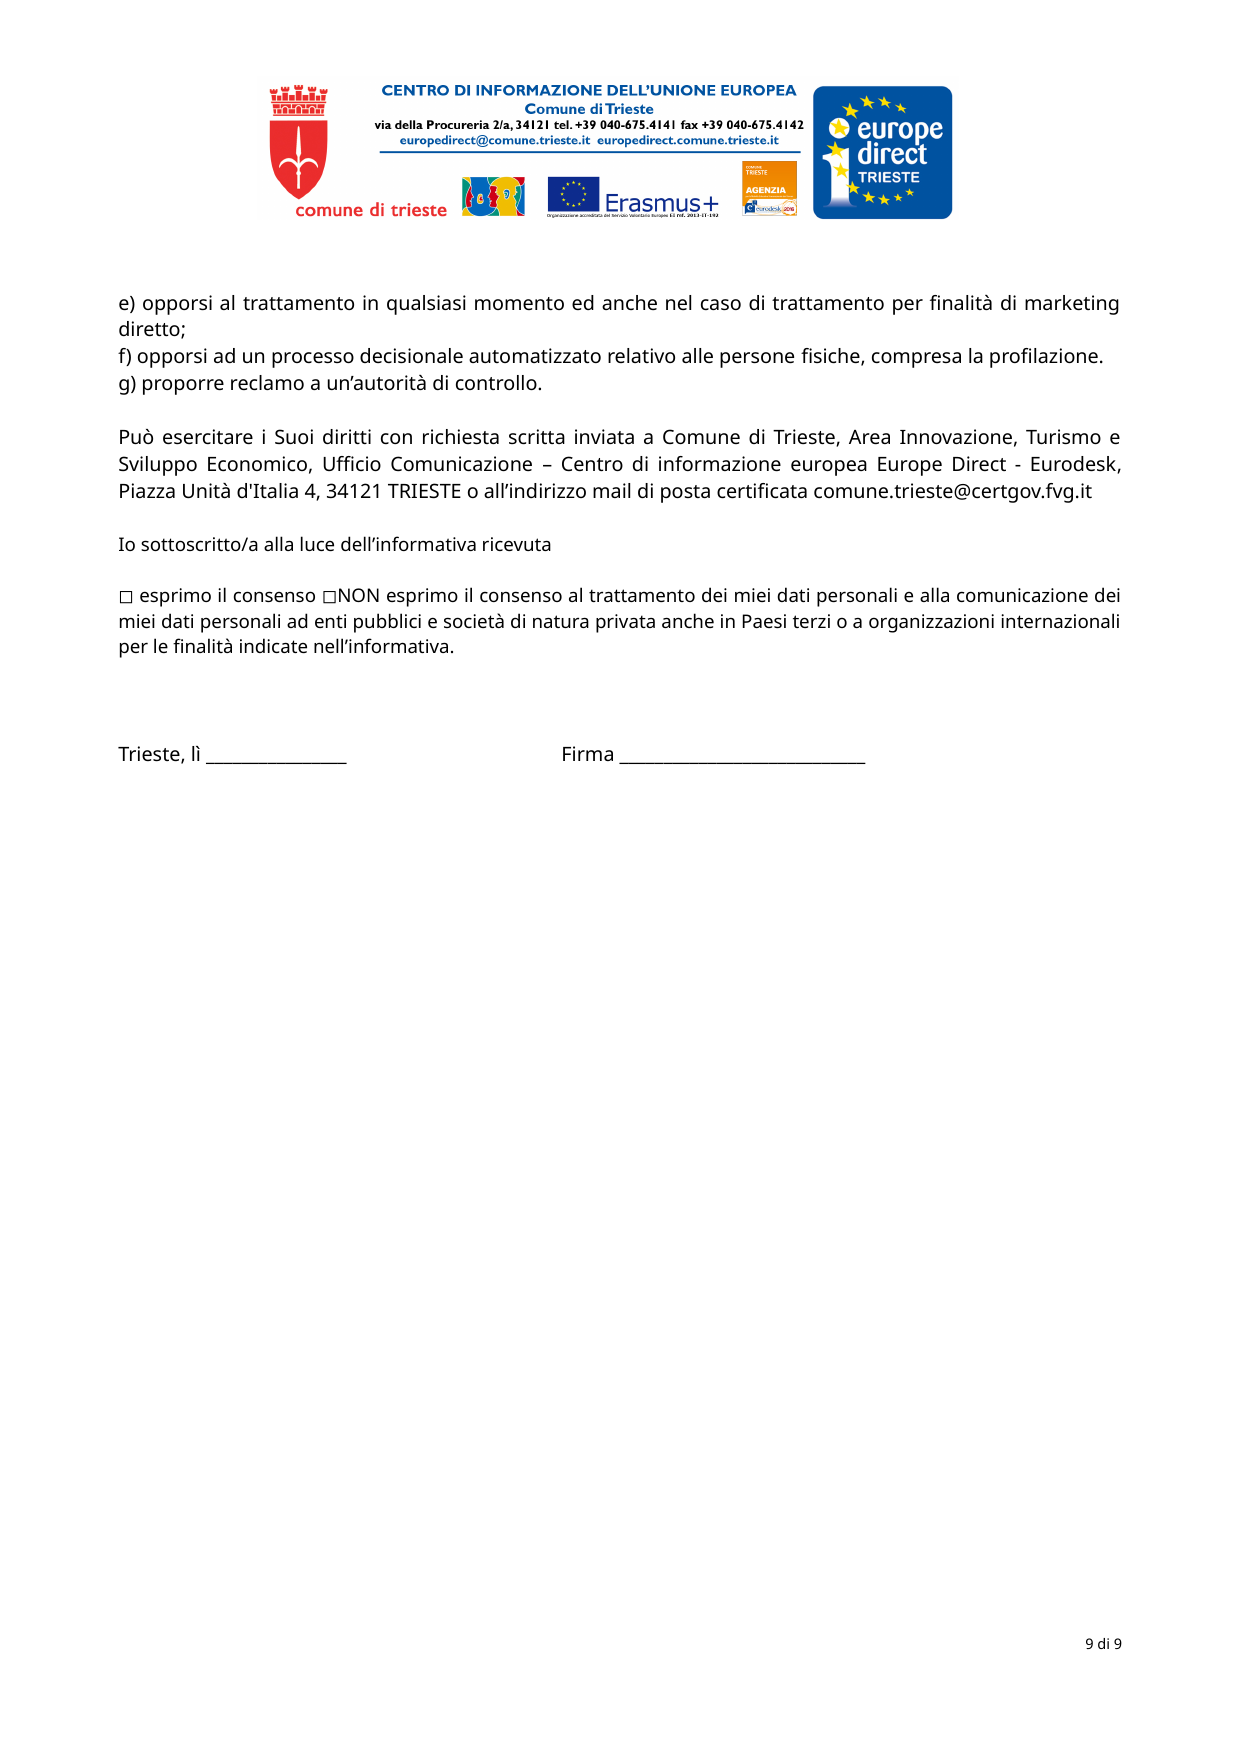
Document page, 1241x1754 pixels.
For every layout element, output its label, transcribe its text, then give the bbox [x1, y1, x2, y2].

text Trieste, lì ________________ Firma ____________________________ [118, 740, 1122, 767]
text ◻ esprimo il consenso ◻NON esprimo il consenso al trattamento dei miei dati personali e alla comunicazione dei miei dati personali ad enti pubblici e società di natura privata anche in Paesi terzi o a organizzazioni internazionali per le finalità indicate nell’informativa. [118, 583, 1122, 659]
text e) opporsi al trattamento in qualsiasi momento ed anche nel caso di trattamento per finalità di marketing diretto; [118, 289, 1122, 343]
picture [257, 76, 959, 220]
text g) proporre reclamo a un’autorità di controllo. [118, 370, 1122, 397]
text Può esercitare i Suoi diritti con richiesta scritta inviata a Comune di Trieste, Area Innovazione, Turismo e Sviluppo Economico, Ufficio Comunicazione – Centro di informazione europea Europe Direct - Eurodesk, Piazza Unità d'Italia 4, 34121 TRIESTE o all’indirizzo mail di posta certificata comune.trieste@certgov.fvg.it [118, 424, 1122, 504]
text f) opporsi ad un processo decisionale automatizzato relativo alle persone ﬁsiche, compresa la profilazione. [118, 343, 1122, 370]
text Io sottoscritto/a alla luce dell’informativa ricevuta [118, 532, 1122, 557]
